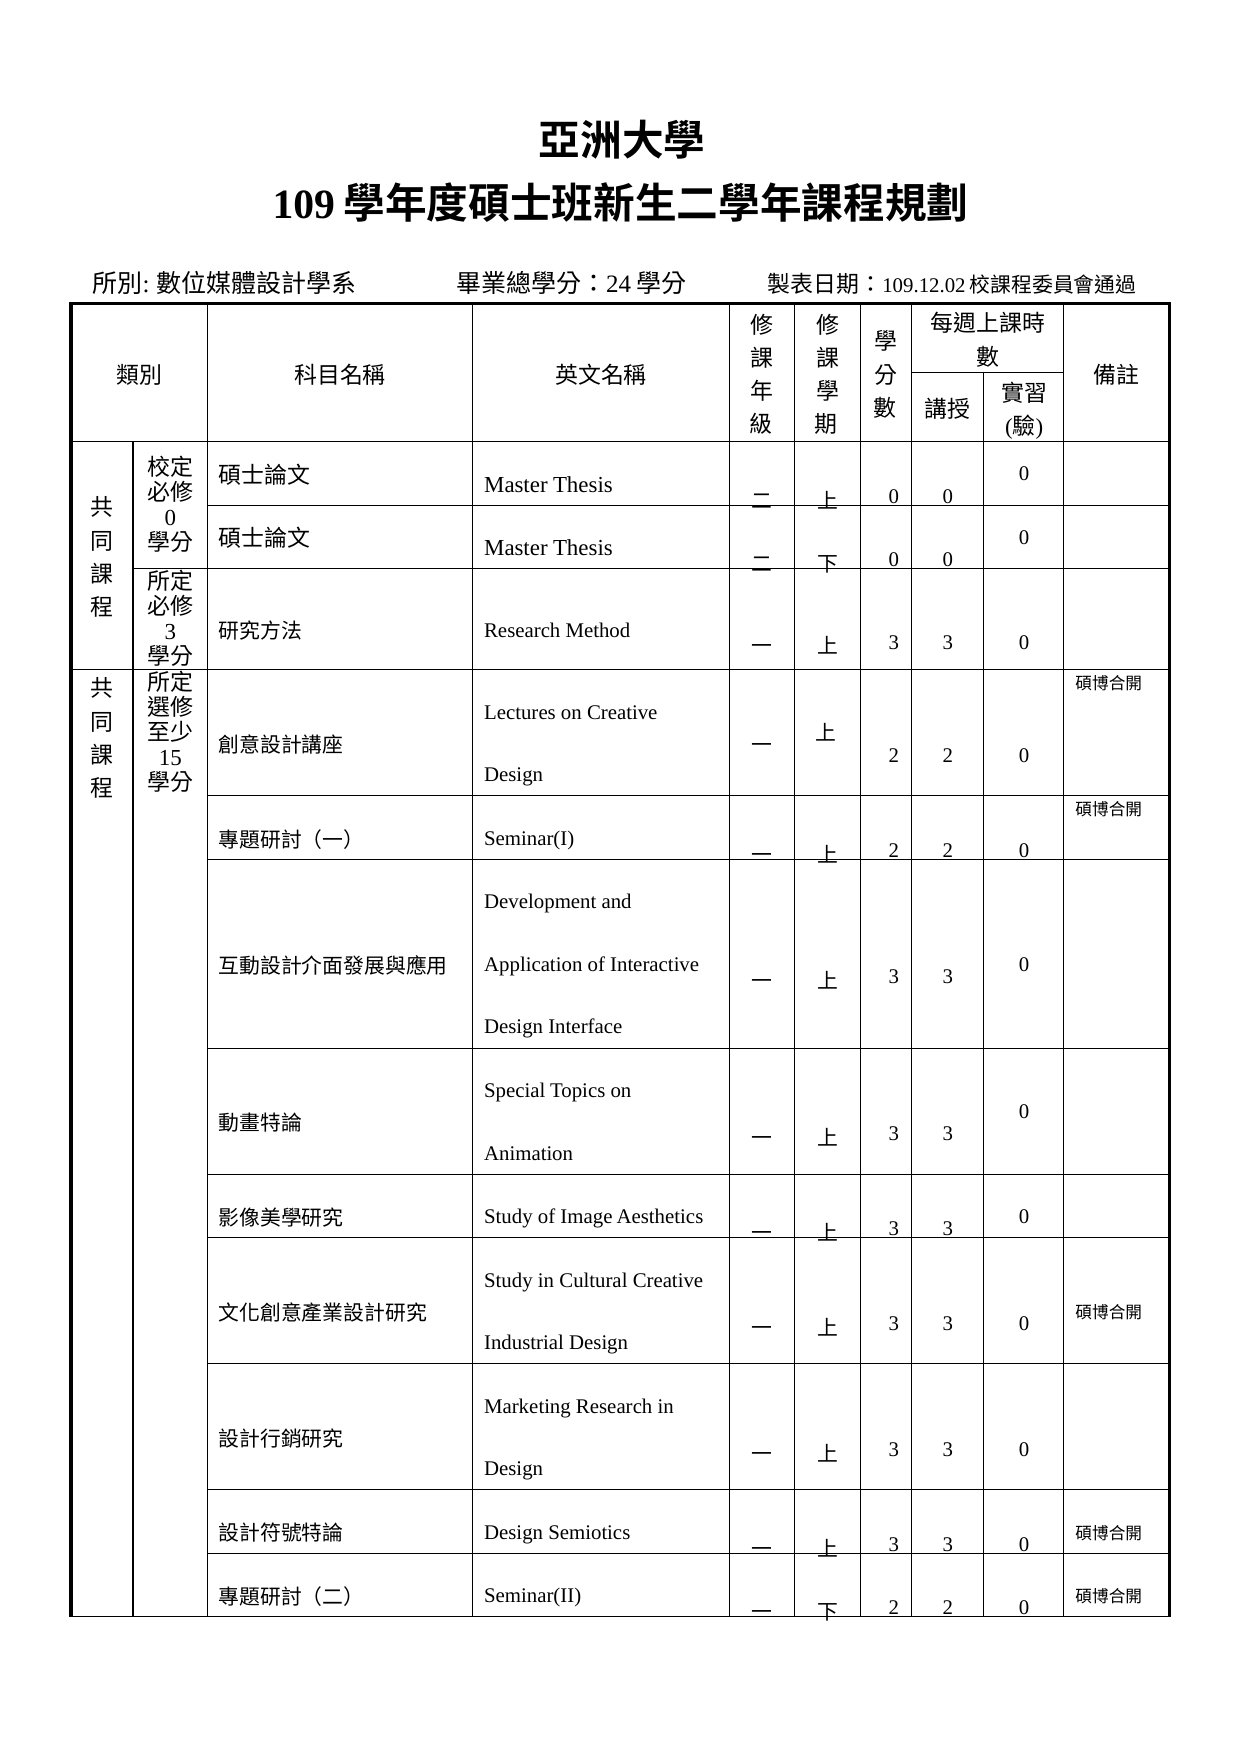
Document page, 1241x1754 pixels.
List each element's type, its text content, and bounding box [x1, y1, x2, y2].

table_cell 二 [730, 506, 794, 568]
table_cell 0 [912, 506, 983, 568]
table_cell 共同課程 [73, 442, 132, 669]
table_cell [1064, 860, 1168, 1047]
table_cell 校定必修0 學分 [134, 442, 207, 568]
table_cell 碩士論文 [208, 442, 472, 505]
text 109學年度碩士班新生二學年課程規劃 [75, 158, 1165, 221]
table_cell 上 [795, 1049, 860, 1173]
table_header 備註 [1064, 305, 1168, 441]
table_cell 一 [730, 1364, 794, 1489]
table_cell 一 [730, 1490, 794, 1553]
table_cell [1064, 442, 1168, 505]
table_cell 2 [912, 670, 983, 795]
table_cell 2 [912, 796, 983, 859]
table_cell Seminar(I) [473, 796, 729, 859]
table_cell 一 [730, 569, 794, 669]
table_cell 設計符號特論 [208, 1490, 472, 1553]
table_cell 上 [795, 1490, 860, 1553]
table_cell 3 [912, 1364, 983, 1489]
table_cell 上 [795, 1238, 860, 1363]
table_header 科目名稱 [208, 305, 472, 441]
table_cell 2 [861, 1554, 911, 1616]
table_cell Seminar(II) [473, 1554, 729, 1616]
table_cell 2 [912, 1554, 983, 1616]
table_cell 3 [861, 860, 911, 1047]
table_cell 0 [984, 796, 1063, 859]
table_cell 碩博合開 [1064, 1554, 1168, 1616]
table_header 修課 學期 [795, 305, 860, 441]
table_cell 上 [795, 796, 860, 859]
table_cell 一 [730, 670, 794, 795]
table_cell Master Thesis [473, 442, 729, 505]
table_cell 所定選修至少15 學分 [134, 670, 207, 1616]
table_cell 2 [861, 670, 911, 795]
table_cell Development and Application of Interactive Design Interface [473, 860, 729, 1047]
table_cell [1064, 1049, 1168, 1173]
table_cell 0 [984, 1364, 1063, 1489]
table_header 英文名稱 [473, 305, 729, 441]
text 所別: 數位媒體設計學系 畢業總學分：24學分 製表日期：109.12.02校課程委員會通過 [67, 239, 1162, 302]
table_cell 創意設計講座 [208, 670, 472, 795]
table_header 學分數 [861, 305, 911, 441]
table_cell 3 [861, 569, 911, 669]
table_cell 講授 [912, 373, 983, 441]
table_cell Design Semiotics [473, 1490, 729, 1553]
table_cell 3 [861, 1364, 911, 1489]
table_cell 研究方法 [208, 569, 472, 669]
table_header 類別 [73, 305, 207, 441]
table_cell 3 [912, 1490, 983, 1553]
table_cell 上 [795, 670, 860, 795]
table_cell Research Method [473, 569, 729, 669]
table_cell Marketing Research in Design [473, 1364, 729, 1489]
table_cell 下 [795, 1554, 860, 1616]
table_cell 專題研討（一） [208, 796, 472, 859]
table_header 修課 年級 [730, 305, 794, 441]
table_cell 3 [912, 1238, 983, 1363]
table_cell Master Thesis [473, 506, 729, 568]
table_cell Study of Image Aesthetics [473, 1175, 729, 1237]
table_cell 0 [984, 1238, 1063, 1363]
table_cell 0 [984, 670, 1063, 795]
table_cell 文化創意產業設計研究 [208, 1238, 472, 1363]
table_cell 0 [861, 442, 911, 505]
table_cell 3 [912, 569, 983, 669]
table_cell Study in Cultural Creative Industrial Design [473, 1238, 729, 1363]
table_header 每週上課時數 [912, 305, 1063, 372]
table_cell 一 [730, 860, 794, 1047]
table_cell 上 [795, 1175, 860, 1237]
table_cell 影像美學研究 [208, 1175, 472, 1237]
table_cell [1064, 1175, 1168, 1237]
table_cell 上 [795, 442, 860, 505]
table_cell 碩博合開 [1064, 670, 1168, 795]
table_cell 上 [795, 860, 860, 1047]
table_cell Special Topics on Animation [473, 1049, 729, 1173]
table_cell 碩博合開 [1064, 796, 1168, 859]
table_cell 實習(驗) [984, 373, 1063, 441]
table_cell 互動設計介面發展與應用 [208, 860, 472, 1047]
table_cell 動畫特論 [208, 1049, 472, 1173]
table_cell 3 [861, 1175, 911, 1237]
table_cell 一 [730, 1238, 794, 1363]
table_cell 一 [730, 796, 794, 859]
table_cell 一 [730, 1175, 794, 1237]
table_cell 上 [795, 1364, 860, 1489]
table_cell 3 [861, 1490, 911, 1553]
table_cell 0 [984, 860, 1063, 1047]
table_cell 設計行銷研究 [208, 1364, 472, 1489]
table_cell Lectures on Creative Design [473, 670, 729, 795]
table_cell 3 [912, 1049, 983, 1173]
table_cell 一 [730, 1049, 794, 1173]
table_cell 下 [795, 506, 860, 568]
table_cell 0 [984, 1490, 1063, 1553]
table_cell 0 [984, 569, 1063, 669]
table_cell 共同課程 [73, 670, 132, 1616]
table_cell 0 [861, 506, 911, 568]
table_cell 0 [912, 442, 983, 505]
table_cell 專題研討（二） [208, 1554, 472, 1616]
table_cell 一 [730, 1554, 794, 1616]
table_cell 0 [984, 1049, 1063, 1173]
text 亞洲大學 [75, 96, 1169, 158]
table_cell 0 [984, 442, 1063, 505]
table_cell 0 [984, 1175, 1063, 1237]
table_cell 碩博合開 [1064, 1238, 1168, 1363]
table_cell 3 [912, 860, 983, 1047]
table_cell 上 [795, 569, 860, 669]
table_cell 2 [861, 796, 911, 859]
table_cell [1064, 506, 1168, 568]
table_cell [1064, 1364, 1168, 1489]
table_cell [1064, 569, 1168, 669]
table_cell 3 [912, 1175, 983, 1237]
table_cell 0 [984, 1554, 1063, 1616]
table_cell 所定 必修 3 學分 [134, 569, 207, 669]
table_cell 0 [984, 506, 1063, 568]
table_cell 二 [730, 442, 794, 505]
table_cell 3 [861, 1238, 911, 1363]
table_cell 碩博合開 [1064, 1490, 1168, 1553]
table_cell 碩士論文 [208, 506, 472, 568]
table_cell 3 [861, 1049, 911, 1173]
